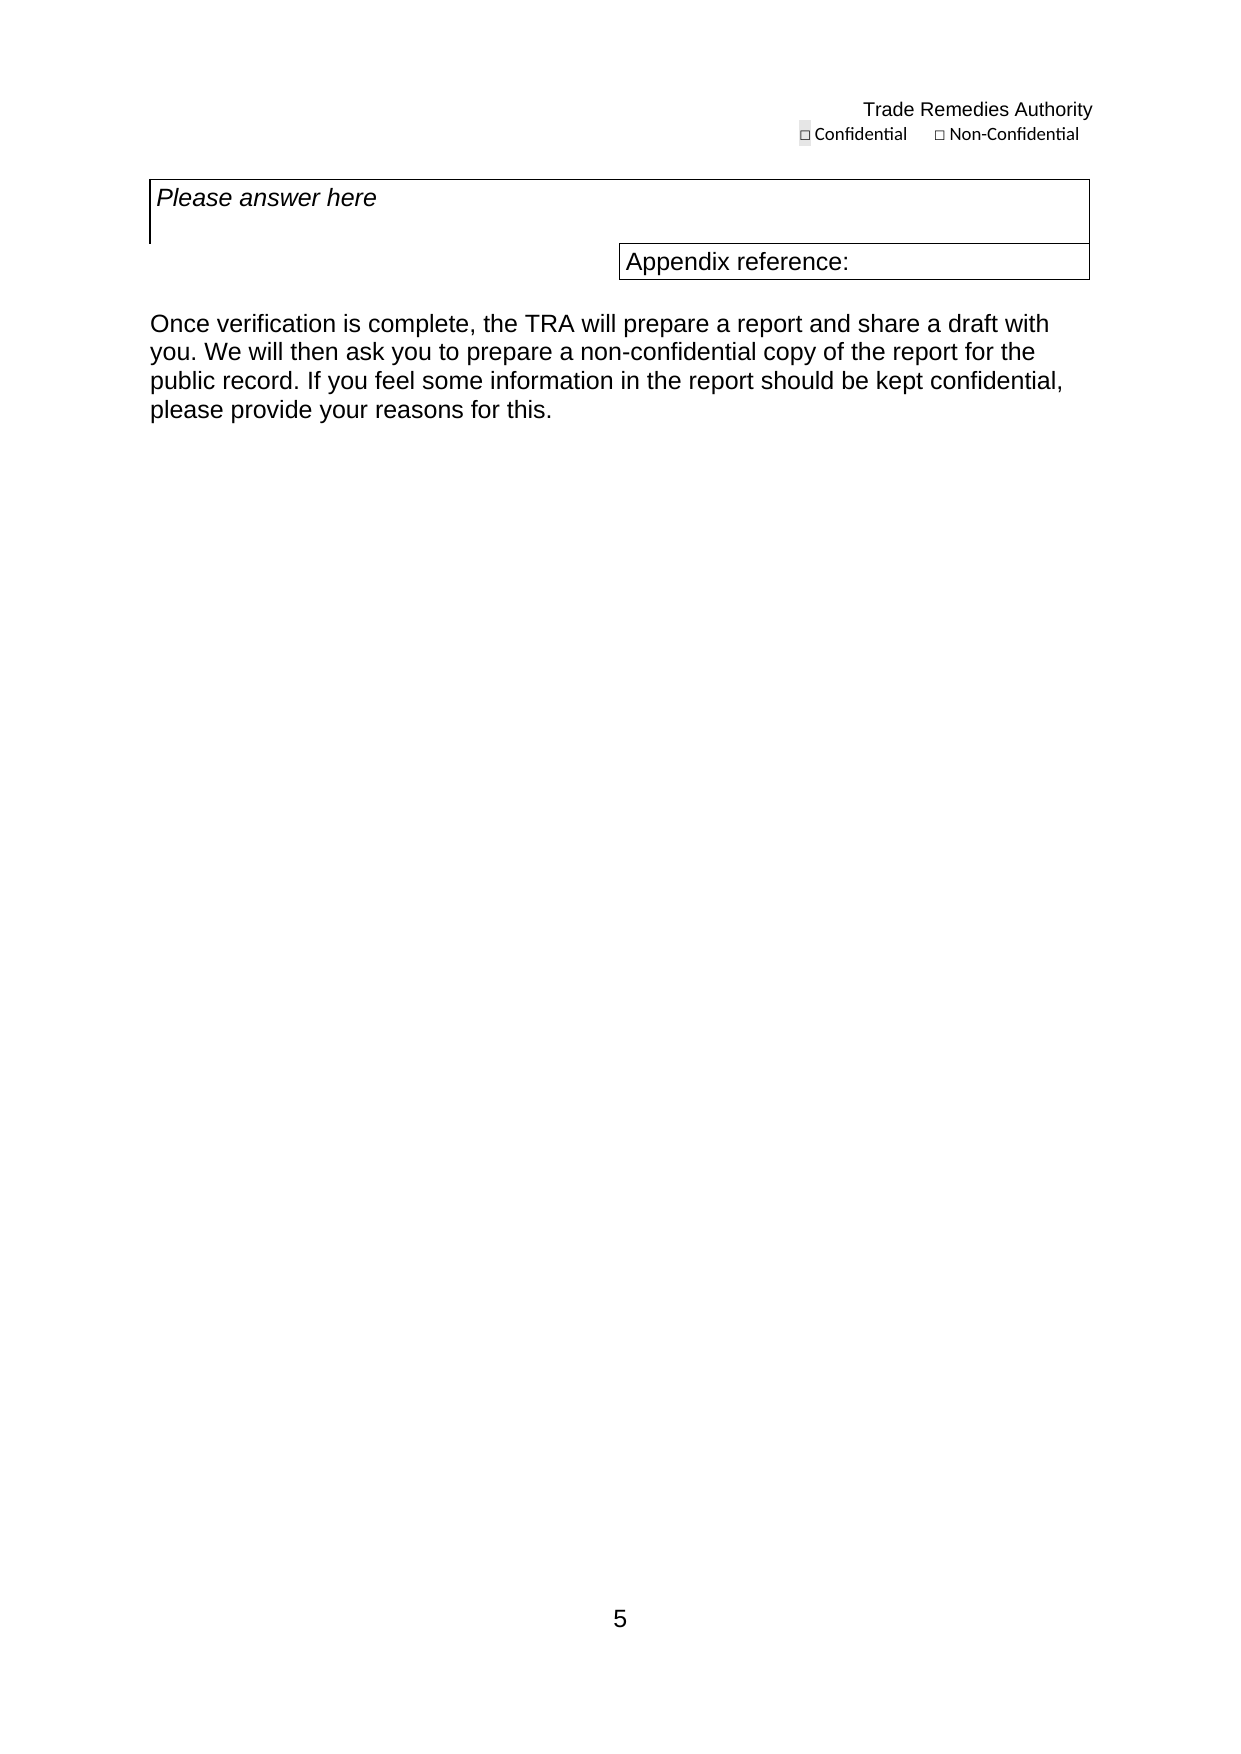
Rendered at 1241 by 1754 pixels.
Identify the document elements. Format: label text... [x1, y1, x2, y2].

table_cell Appendix reference: [620, 244, 1089, 279]
table_header Please answer here [151, 180, 1089, 243]
table_cell [150, 244, 619, 279]
text Once verification is complete, the TRA will prepare a report and share a draft with you. We will then ask you to prepare a non-confidential copy of the report for the public record. If you feel some information in the report should be kept confidential, please provide your reasons for this. [150, 308, 1090, 423]
